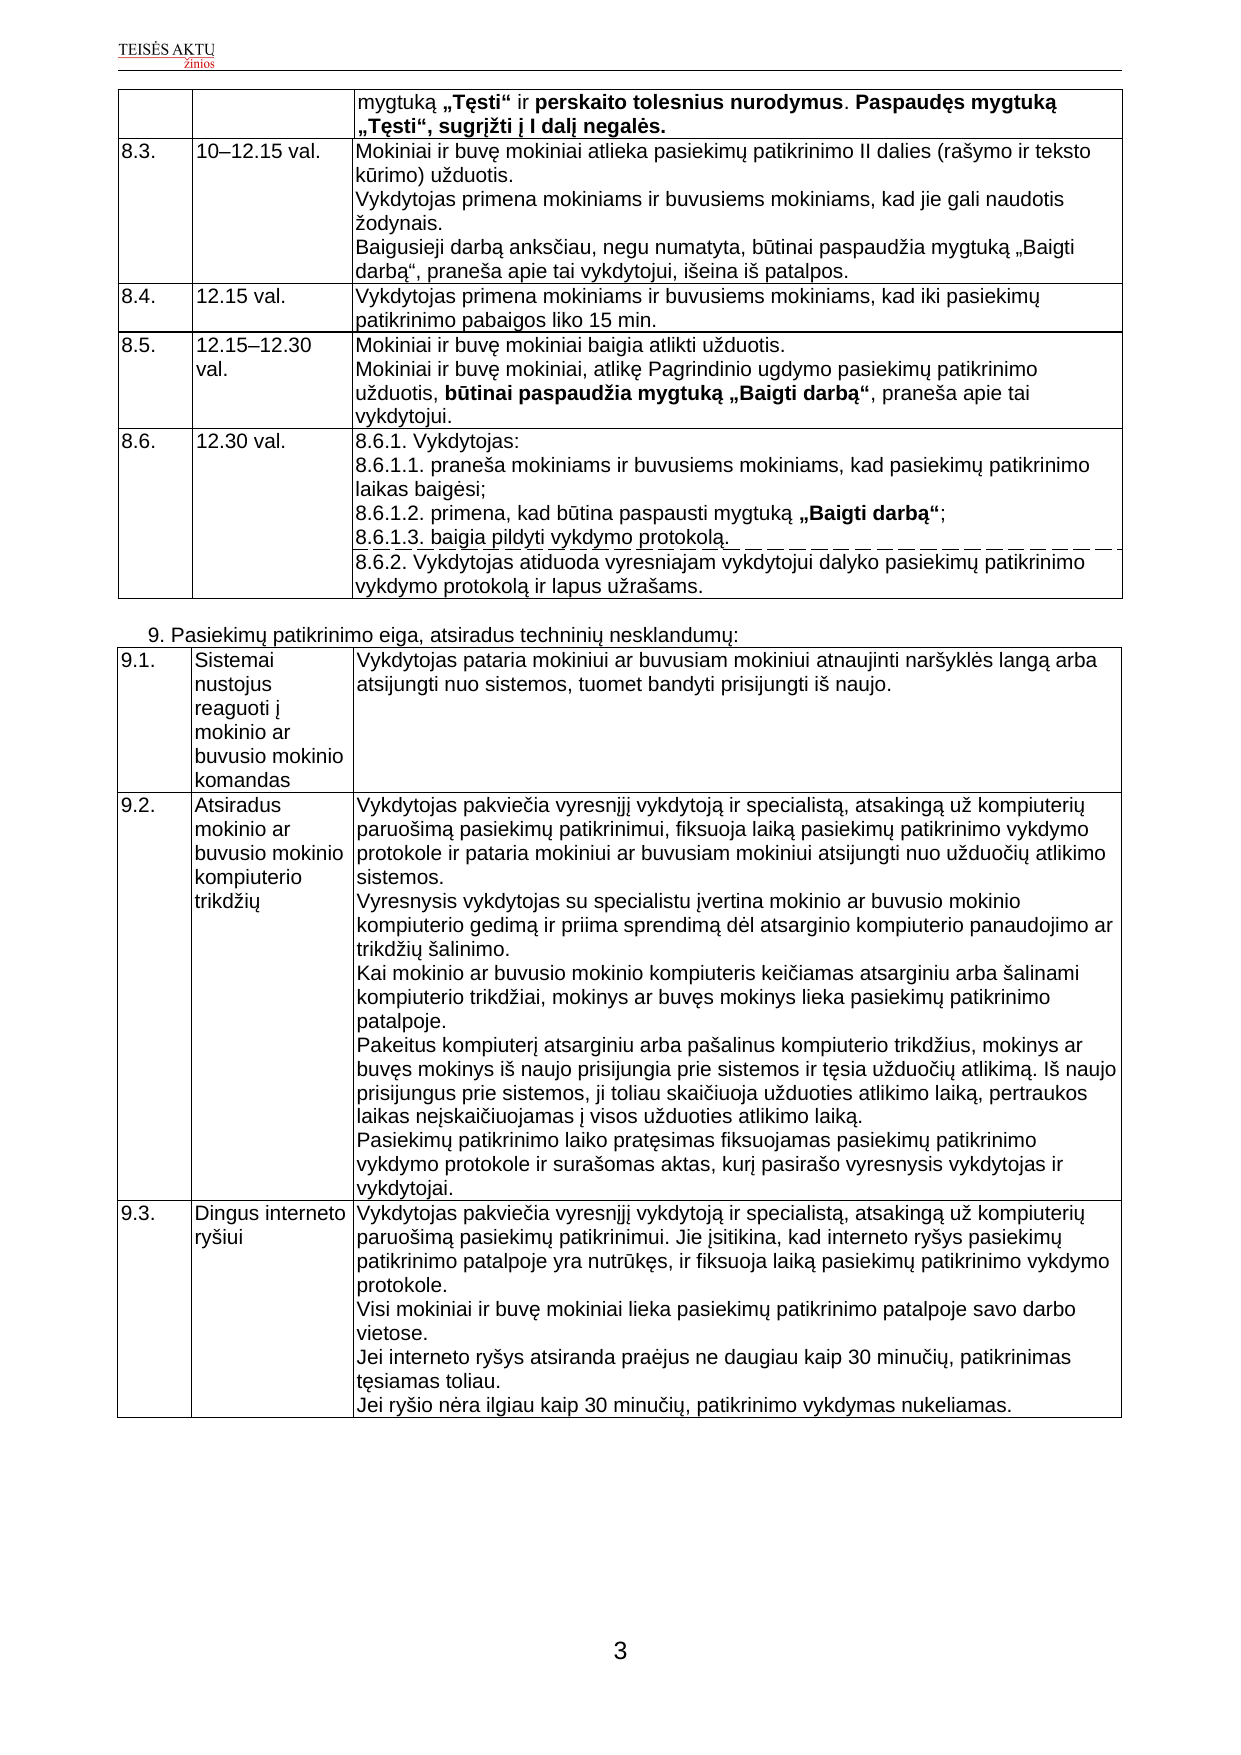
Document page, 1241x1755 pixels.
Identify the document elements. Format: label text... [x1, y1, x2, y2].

table_cell 9.2. [118, 793, 191, 1200]
table_cell [119, 90, 192, 138]
table_cell 8.3. [119, 139, 192, 282]
table_cell Dingus interneto ryšiui [192, 1201, 353, 1417]
table_cell Vykdytojas pakviečia vyresnįjį vykdytoją ir specialistą, atsakingą už kompiuterių paruošimą pasiekimų patikrinimui. Jie įsitikina, kad interneto ryšys pasiekimų patikrinimo patalpoje yra nutrūkęs, ir fiksuoja laiką pasiekimų patikrinimo vykdymo protokole. Visi mokiniai ir buvę mokiniai lieka pasiekimų patikrinimo patalpoje savo darbo vietose. Jei interneto ryšys atsiranda praėjus ne daugiau kaip 30 minučių, patikrinimas tęsiamas toliau. Jei ryšio nėra ilgiau kaip 30 minučių, patikrinimo vykdymas nukeliamas. [354, 1201, 1121, 1417]
table_cell Atsiradus mokinio ar buvusio mokinio kompiuterio trikdžių [192, 793, 353, 1200]
table_cell 8.5. [119, 333, 192, 428]
table_cell mygtuką „Tęsti“ ir perskaito tolesnius nurodymus. Paspaudęs mygtuką „Tęsti“, sugrįžti į I dalį negalės. [355, 90, 1122, 138]
table_header Vykdytojas pataria mokiniui ar buvusiam mokiniui atnaujinti naršyklės langą arba atsijungti nuo sistemos, tuomet bandyti prisijungti iš naujo. [354, 648, 1121, 792]
table_cell 12.15 val. [193, 284, 352, 331]
table_cell 12.15–12.30 val. [193, 333, 352, 428]
table_header 9.1. [118, 648, 191, 792]
table_header Sistemai nustojus reaguoti į mokinio ar buvusio mokinio komandas [192, 648, 353, 792]
table_cell 12.30 val. [193, 429, 352, 598]
table_cell 10–12.15 val. [193, 139, 352, 282]
table_cell [119, 549, 192, 598]
table_cell 9.3. [118, 1201, 191, 1417]
table_cell Vykdytojas pakviečia vyresnįjį vykdytoją ir specialistą, atsakingą už kompiuterių paruošimą pasiekimų patikrinimui, fiksuoja laiką pasiekimų patikrinimo vykdymo protokole ir pataria mokiniui ar buvusiam mokiniui atsijungti nuo užduočių atlikimo sistemos. Vyresnysis vykdytojas su specialistu įvertina mokinio ar buvusio mokinio kompiuterio gedimą ir priima sprendimą dėl atsarginio kompiuterio panaudojimo ar trikdžių šalinimo. Kai mokinio ar buvusio mokinio kompiuteris keičiamas atsarginiu arba šalinami kompiuterio trikdžiai, mokinys ar buvęs mokinys lieka pasiekimų patikrinimo patalpoje. Pakeitus kompiuterį atsarginiu arba pašalinus kompiuterio trikdžius, mokinys ar buvęs mokinys iš naujo prisijungia prie sistemos ir tęsia užduočių atlikimą. Iš naujo prisijungus prie sistemos, ji toliau skaičiuoja užduoties atlikimo laiką, pertraukos laikas neįskaičiuojamas į visos užduoties atlikimo laiką. Pasiekimų patikrinimo laiko pratęsimas fiksuojamas pasiekimų patikrinimo vykdymo protokole ir surašomas aktas, kurį pasirašo vyresnysis vykdytojas ir vykdytojai. [354, 793, 1121, 1200]
text 9. Pasiekimų patikrinimo eiga, atsiradus techninių nesklandumų: [118, 623, 1122, 647]
table_cell 8.6. [119, 429, 192, 549]
table_cell 8.4. [119, 284, 192, 331]
table_cell [193, 90, 354, 138]
